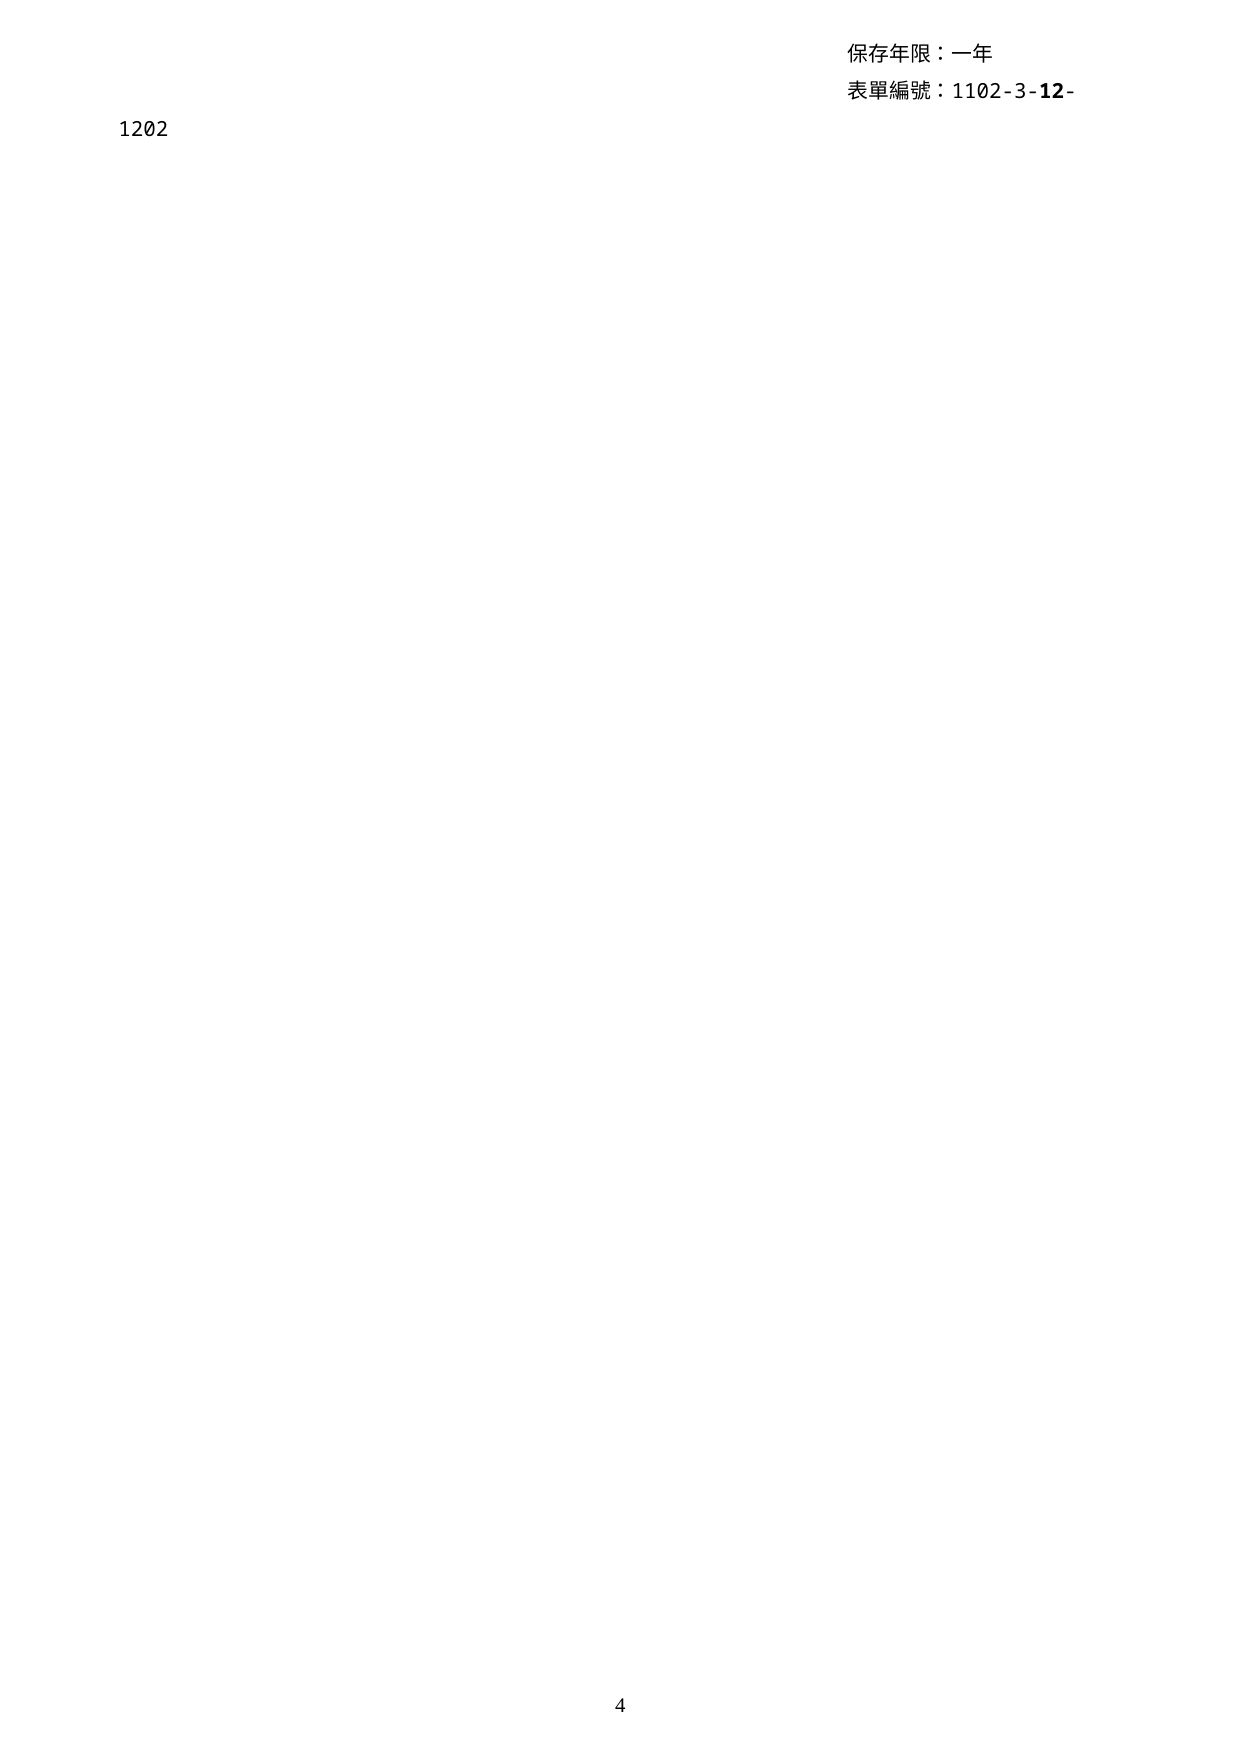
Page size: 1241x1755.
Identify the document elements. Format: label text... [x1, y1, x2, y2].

text 表單編號：1102-3-12-1202 [118, 67, 1122, 142]
text 保存年限：一年 [118, 29, 1122, 67]
